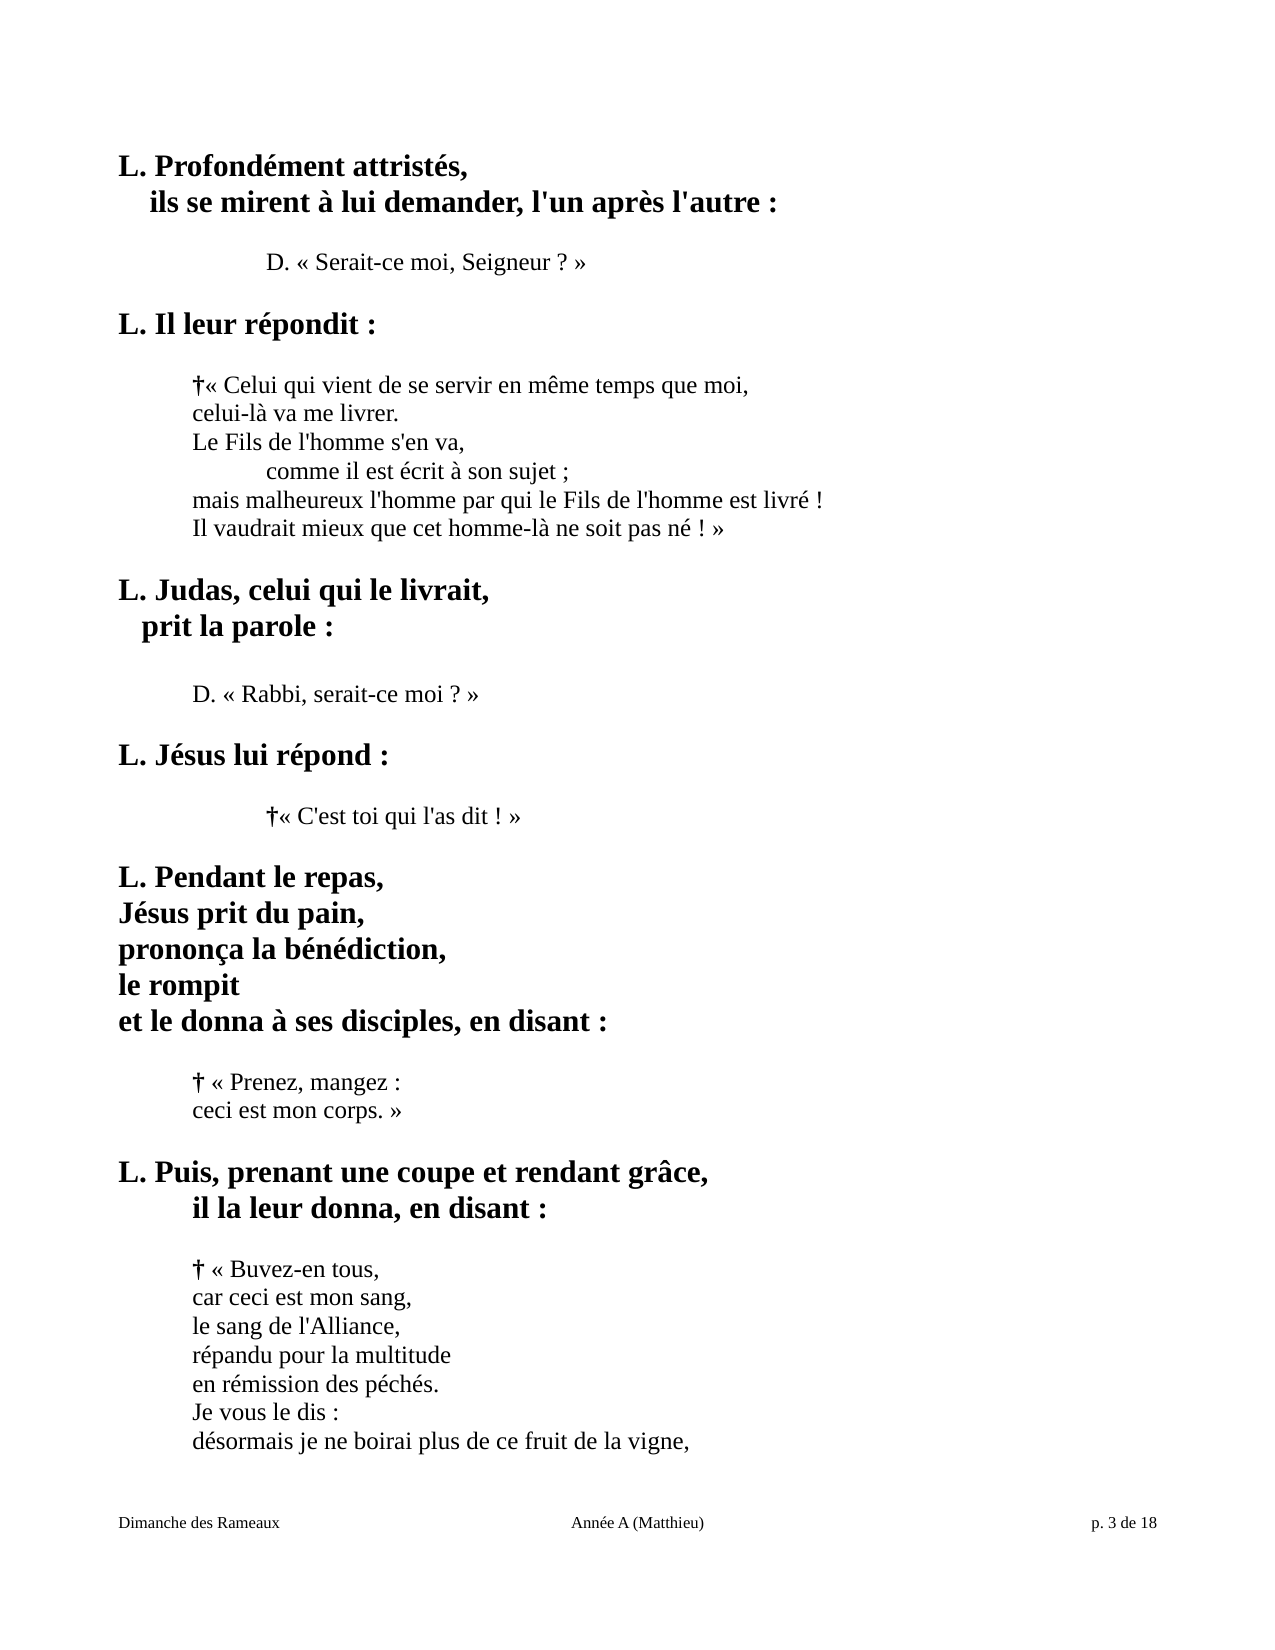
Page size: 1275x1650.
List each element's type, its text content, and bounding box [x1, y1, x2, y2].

text comme il est écrit à son sujet ; [192, 456, 1157, 485]
text L. Puis, prenant une coupe et rendant grâce, [118, 1153, 1157, 1189]
text prit la parole : [118, 607, 1157, 643]
text Jésus prit du pain, [118, 894, 1157, 930]
text car ceci est mon sang, [192, 1282, 1157, 1311]
text D. « Serait-ce moi, Seigneur ? » [118, 247, 1157, 276]
text †« C'est toi qui l'as dit ! » [192, 801, 1157, 830]
text L. Judas, celui qui le livrait, [118, 571, 1157, 607]
text Je vous le dis : [192, 1397, 1157, 1426]
text désormais je ne boirai plus de ce fruit de la vigne, [192, 1426, 1157, 1455]
text ceci est mon corps. » [192, 1096, 1157, 1124]
text Il vaudrait mieux que cet homme-là ne soit pas né ! » [192, 513, 1157, 542]
text L. Profondément attristés, [118, 147, 1157, 183]
text Le Fils de l'homme s'en va, [192, 427, 1157, 456]
text L. Jésus lui répond : [118, 736, 1157, 772]
text prononça la bénédiction, [118, 930, 1157, 966]
text le sang de l'Alliance, [192, 1311, 1157, 1340]
text il la leur donna, en disant : [118, 1189, 1157, 1225]
text celui-là va me livrer. [192, 398, 1157, 427]
text †« Celui qui vient de se servir en même temps que moi, [192, 370, 1157, 398]
text † « Prenez, mangez : [192, 1067, 1157, 1096]
text et le donna à ses disciples, en disant : [118, 1002, 1157, 1038]
text L. Pendant le repas, [118, 858, 1157, 894]
text en rémission des péchés. [192, 1369, 1157, 1397]
text ils se mirent à lui demander, l'un après l'autre : [118, 183, 1157, 219]
text mais malheureux l'homme par qui le Fils de l'homme est livré ! [192, 485, 1157, 513]
text † « Buvez-en tous, [192, 1254, 1157, 1282]
text D. « Rabbi, serait-ce moi ? » [118, 679, 1157, 707]
text répandu pour la multitude [192, 1340, 1157, 1369]
text L. Il leur répondit : [118, 305, 1157, 341]
text le rompit [118, 966, 1157, 1002]
